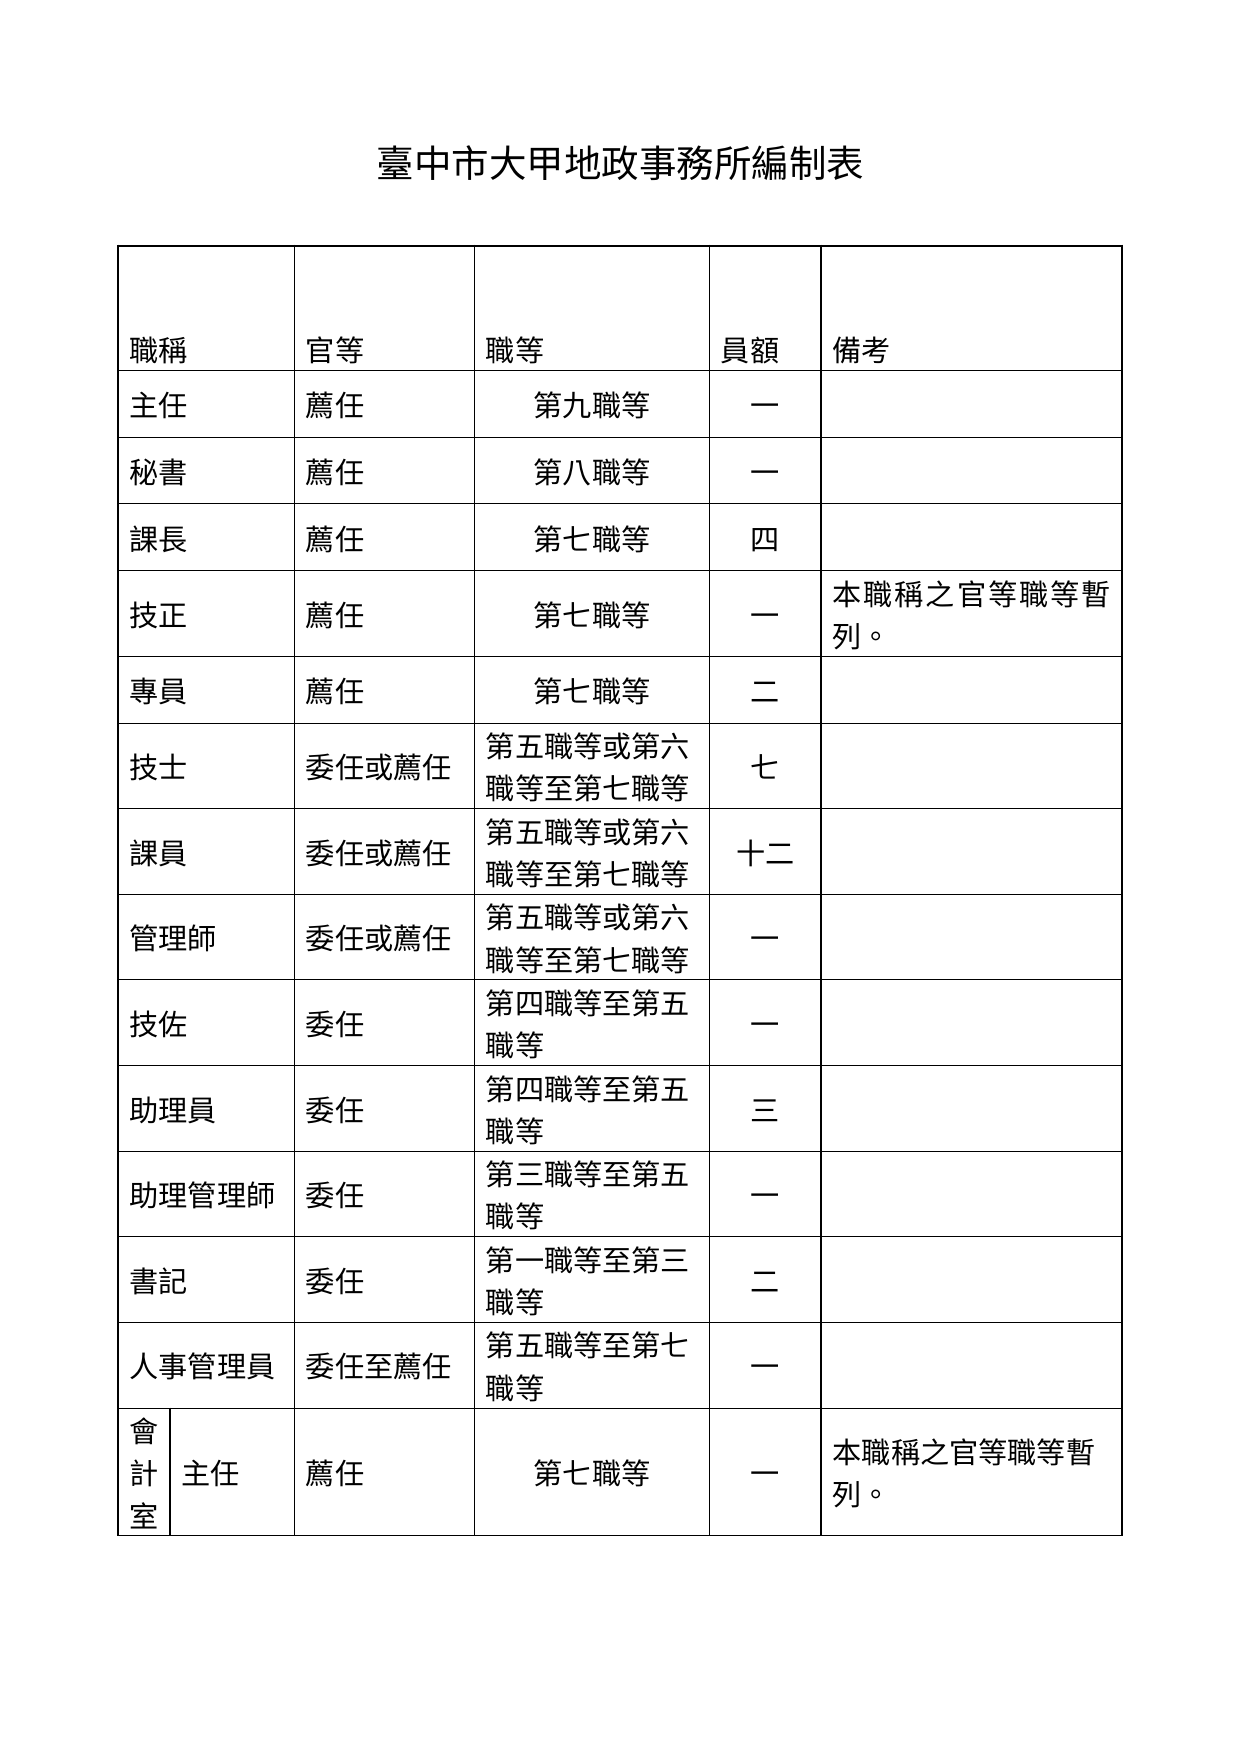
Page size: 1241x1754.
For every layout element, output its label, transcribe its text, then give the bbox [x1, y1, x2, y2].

table_cell [822, 809, 1121, 894]
table_cell [822, 1066, 1121, 1151]
table_cell 四 [710, 504, 820, 570]
table_cell 委任 [295, 1237, 474, 1322]
table_cell 課長 [119, 504, 294, 570]
table_cell 委任或薦任 [295, 895, 474, 979]
table_cell 第四職等至第五職等 [475, 980, 709, 1065]
table_cell 技正 [119, 571, 294, 656]
table_cell 委任或薦任 [295, 724, 474, 808]
table_cell 人事管理員 [119, 1323, 294, 1407]
table_cell 第七職等 [475, 571, 709, 656]
table_cell 第一職等至第三職等 [475, 1237, 709, 1322]
table_cell 第五職等或第六職等至第七職等 [475, 724, 709, 808]
table_header 備考 [822, 247, 1121, 369]
table_cell 第八職等 [475, 438, 709, 503]
table_cell 技士 [119, 724, 294, 808]
table_cell 委任或薦任 [295, 809, 474, 894]
table_cell 薦任 [295, 657, 474, 722]
table_cell 一 [710, 895, 820, 979]
table_cell 薦任 [295, 371, 474, 437]
table_cell 第七職等 [475, 657, 709, 722]
table_cell 一 [710, 438, 820, 503]
table_cell 書記 [119, 1237, 294, 1322]
table_cell 第七職等 [475, 1409, 709, 1535]
table_cell 委任 [295, 1152, 474, 1236]
table_header 員額 [710, 247, 820, 369]
table_cell 委任 [295, 1066, 474, 1151]
table_cell [822, 1323, 1121, 1407]
table_cell 第九職等 [475, 371, 709, 437]
table_cell [822, 980, 1121, 1065]
table_cell [822, 1152, 1121, 1236]
table_cell [822, 895, 1121, 979]
table_cell 第五職等或第六職等至第七職等 [475, 895, 709, 979]
table_header 官等 [295, 247, 474, 369]
table_cell 二 [710, 657, 820, 722]
table_cell 委任 [295, 980, 474, 1065]
table_cell 技佐 [119, 980, 294, 1065]
table_cell 本職稱之官等職等暫列。 [822, 571, 1121, 656]
table_cell [822, 371, 1121, 437]
table_header 職等 [475, 247, 709, 369]
table_cell 主任 [119, 371, 294, 437]
table_cell [822, 657, 1121, 722]
table_cell 一 [710, 1323, 820, 1407]
table_cell 薦任 [295, 438, 474, 503]
table_cell 委任至薦任 [295, 1323, 474, 1407]
table_cell 一 [710, 1152, 820, 1236]
table_cell [822, 504, 1121, 570]
table_cell 三 [710, 1066, 820, 1151]
table_cell [822, 1237, 1121, 1322]
table_cell 管理師 [119, 895, 294, 979]
text 臺中市大甲地政事務所編制表 [118, 119, 1122, 182]
table_cell 主任 [171, 1409, 294, 1535]
table_cell 十二 [710, 809, 820, 894]
table_cell 第四職等至第五職等 [475, 1066, 709, 1151]
table_cell 會計室 [119, 1409, 169, 1535]
table_cell 七 [710, 724, 820, 808]
table_cell 二 [710, 1237, 820, 1322]
table_cell 第七職等 [475, 504, 709, 570]
table_header 職稱 [119, 247, 294, 369]
table_cell 第三職等至第五職等 [475, 1152, 709, 1236]
table_cell 第五職等至第七職等 [475, 1323, 709, 1407]
table_cell 一 [710, 571, 820, 656]
table_cell 助理員 [119, 1066, 294, 1151]
table_cell 課員 [119, 809, 294, 894]
table_cell 薦任 [295, 504, 474, 570]
table_cell 一 [710, 1409, 820, 1535]
table_cell 助理管理師 [119, 1152, 294, 1236]
table_cell 薦任 [295, 571, 474, 656]
table_cell 薦任 [295, 1409, 474, 1535]
table_cell 一 [710, 980, 820, 1065]
table_cell 本職稱之官等職等暫列。 [822, 1409, 1121, 1535]
table_cell [822, 724, 1121, 808]
table_cell 第五職等或第六職等至第七職等 [475, 809, 709, 894]
table_cell [822, 438, 1121, 503]
table_cell 一 [710, 371, 820, 437]
table_cell 專員 [119, 657, 294, 722]
table_cell 秘書 [119, 438, 294, 503]
